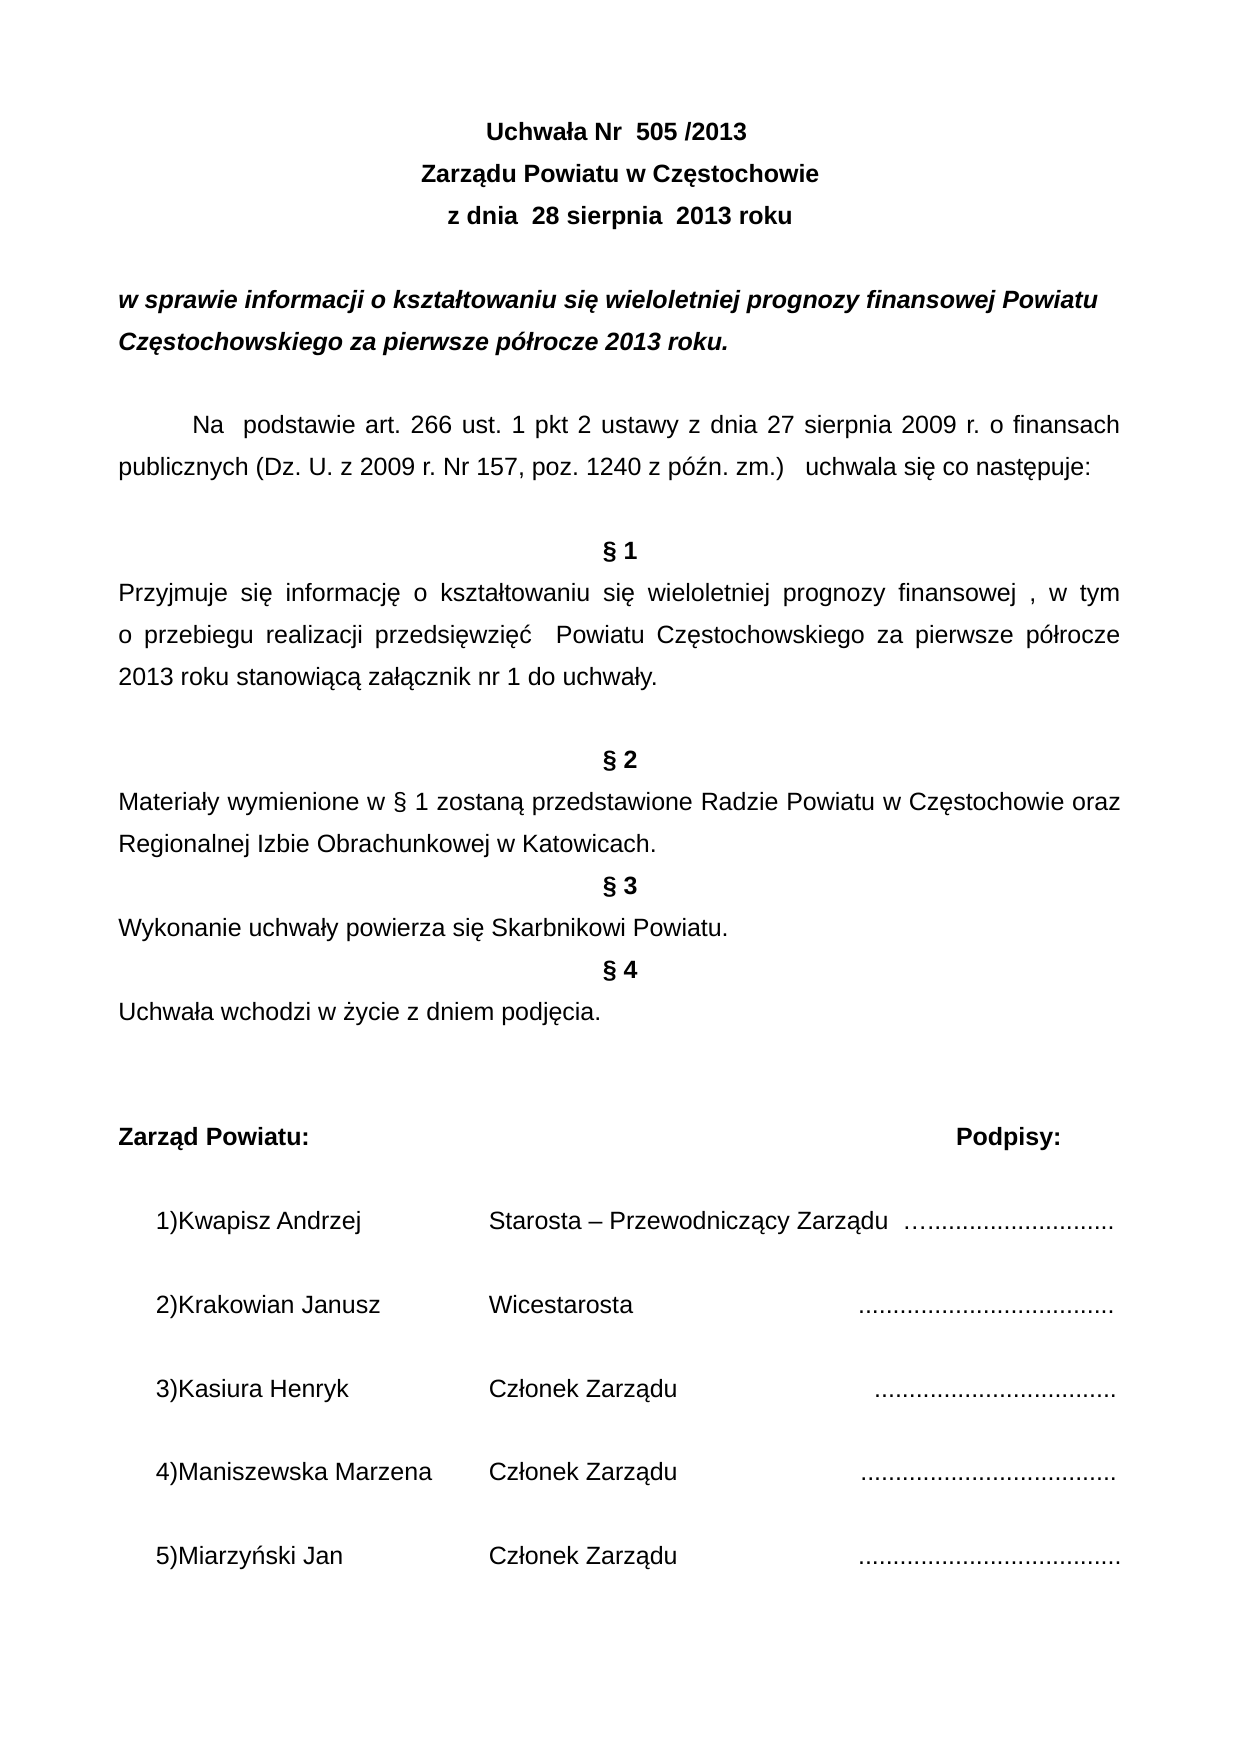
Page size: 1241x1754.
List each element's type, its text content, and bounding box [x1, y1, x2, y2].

text § 1 [118, 537, 1122, 565]
text Uchwała wchodzi w życie z dniem podjęcia. [118, 997, 1122, 1025]
text § 4 [118, 956, 1122, 983]
list Kasiura Henryk Członek Zarządu ................................... [156, 1374, 1122, 1402]
text § 3 [118, 872, 1122, 900]
list Miarzyński Jan Członek Zarządu ...................................... [156, 1542, 1122, 1570]
text Przyjmuje się informację o kształtowaniu się wieloletniej prognozy finansowej , w tym o przebiegu realizacji przedsięwzięć Powiatu Częstochowskiego za pierwsze półrocze 2013 roku stanowiącą załącznik nr 1 do uchwały. [118, 579, 1122, 690]
text Zarząd Powiatu: Podpisy: [118, 1123, 1122, 1151]
list Krakowian Janusz Wicestarosta ..................................... [156, 1291, 1122, 1318]
text w sprawie informacji o kształtowaniu się wieloletniej prognozy finansowej Powiatu Częstochowskiego za pierwsze półrocze 2013 roku. [118, 286, 1122, 355]
list Kwapisz Andrzej Starosta – Przewodniczący Zarządu …........................... [156, 1207, 1122, 1235]
text § 2 [118, 746, 1122, 774]
text Materiały wymienione w § 1 zostaną przedstawione Radzie Powiatu w Częstochowie oraz Regionalnej Izbie Obrachunkowej w Katowicach. [118, 788, 1122, 858]
text Wykonanie uchwały powierza się Skarbnikowi Powiatu. [118, 914, 1122, 942]
text Na podstawie art. 266 ust. 1 pkt 2 ustawy z dnia 27 sierpnia 2009 r. o finansach publicznych (Dz. U. z 2009 r. Nr 157, poz. 1240 z późn. zm.) uchwala się co następuje: [118, 411, 1122, 481]
text Zarządu Powiatu w Częstochowie [118, 160, 1122, 188]
list Maniszewska Marzena Członek Zarządu ..................................... [156, 1458, 1122, 1486]
text Uchwała Nr 505 /2013 [118, 118, 1122, 146]
text z dnia 28 sierpnia 2013 roku [118, 202, 1122, 230]
